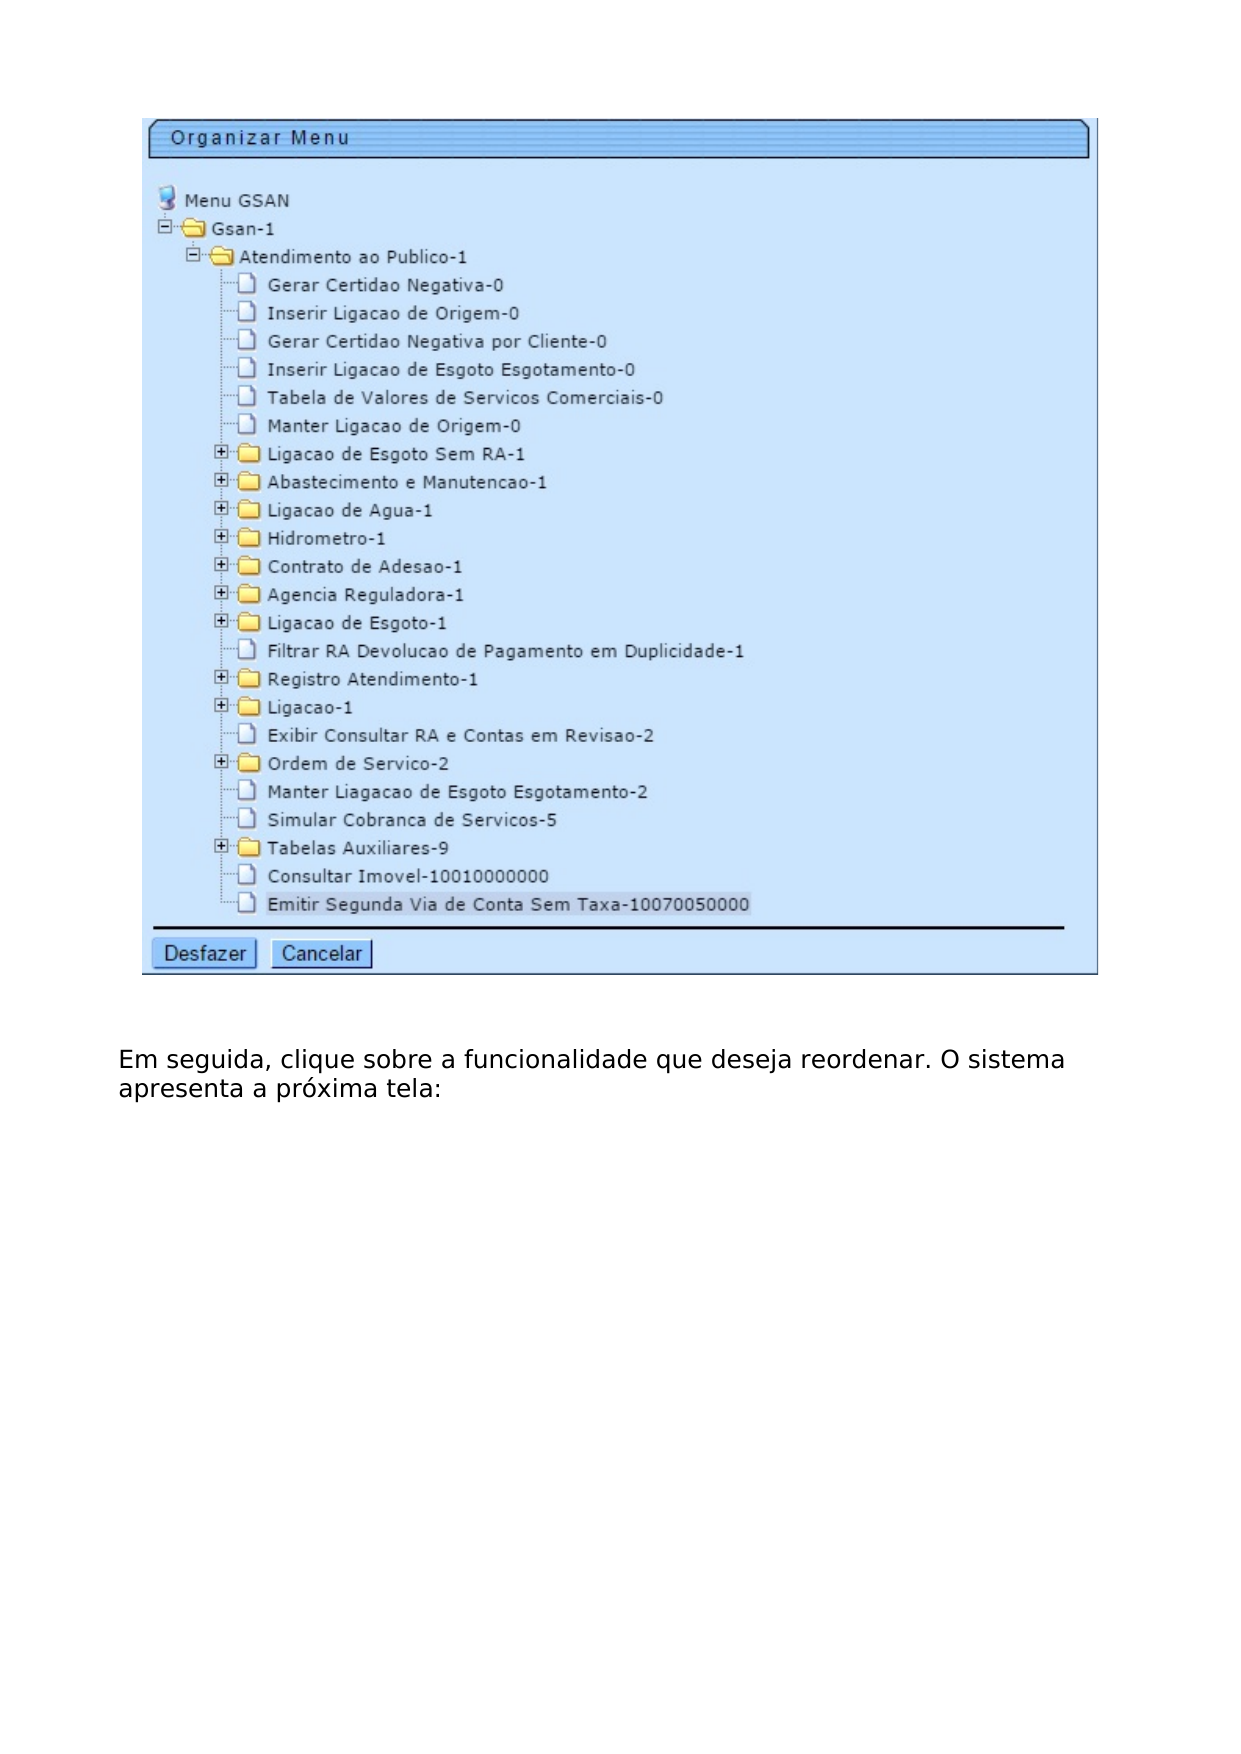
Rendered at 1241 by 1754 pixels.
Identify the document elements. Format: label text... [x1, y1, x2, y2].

text Em seguida, clique sobre a funcionalidade que deseja reordenar. O sistema apresenta a próxima tela: [118, 1045, 1122, 1133]
picture [142, 118, 1099, 975]
